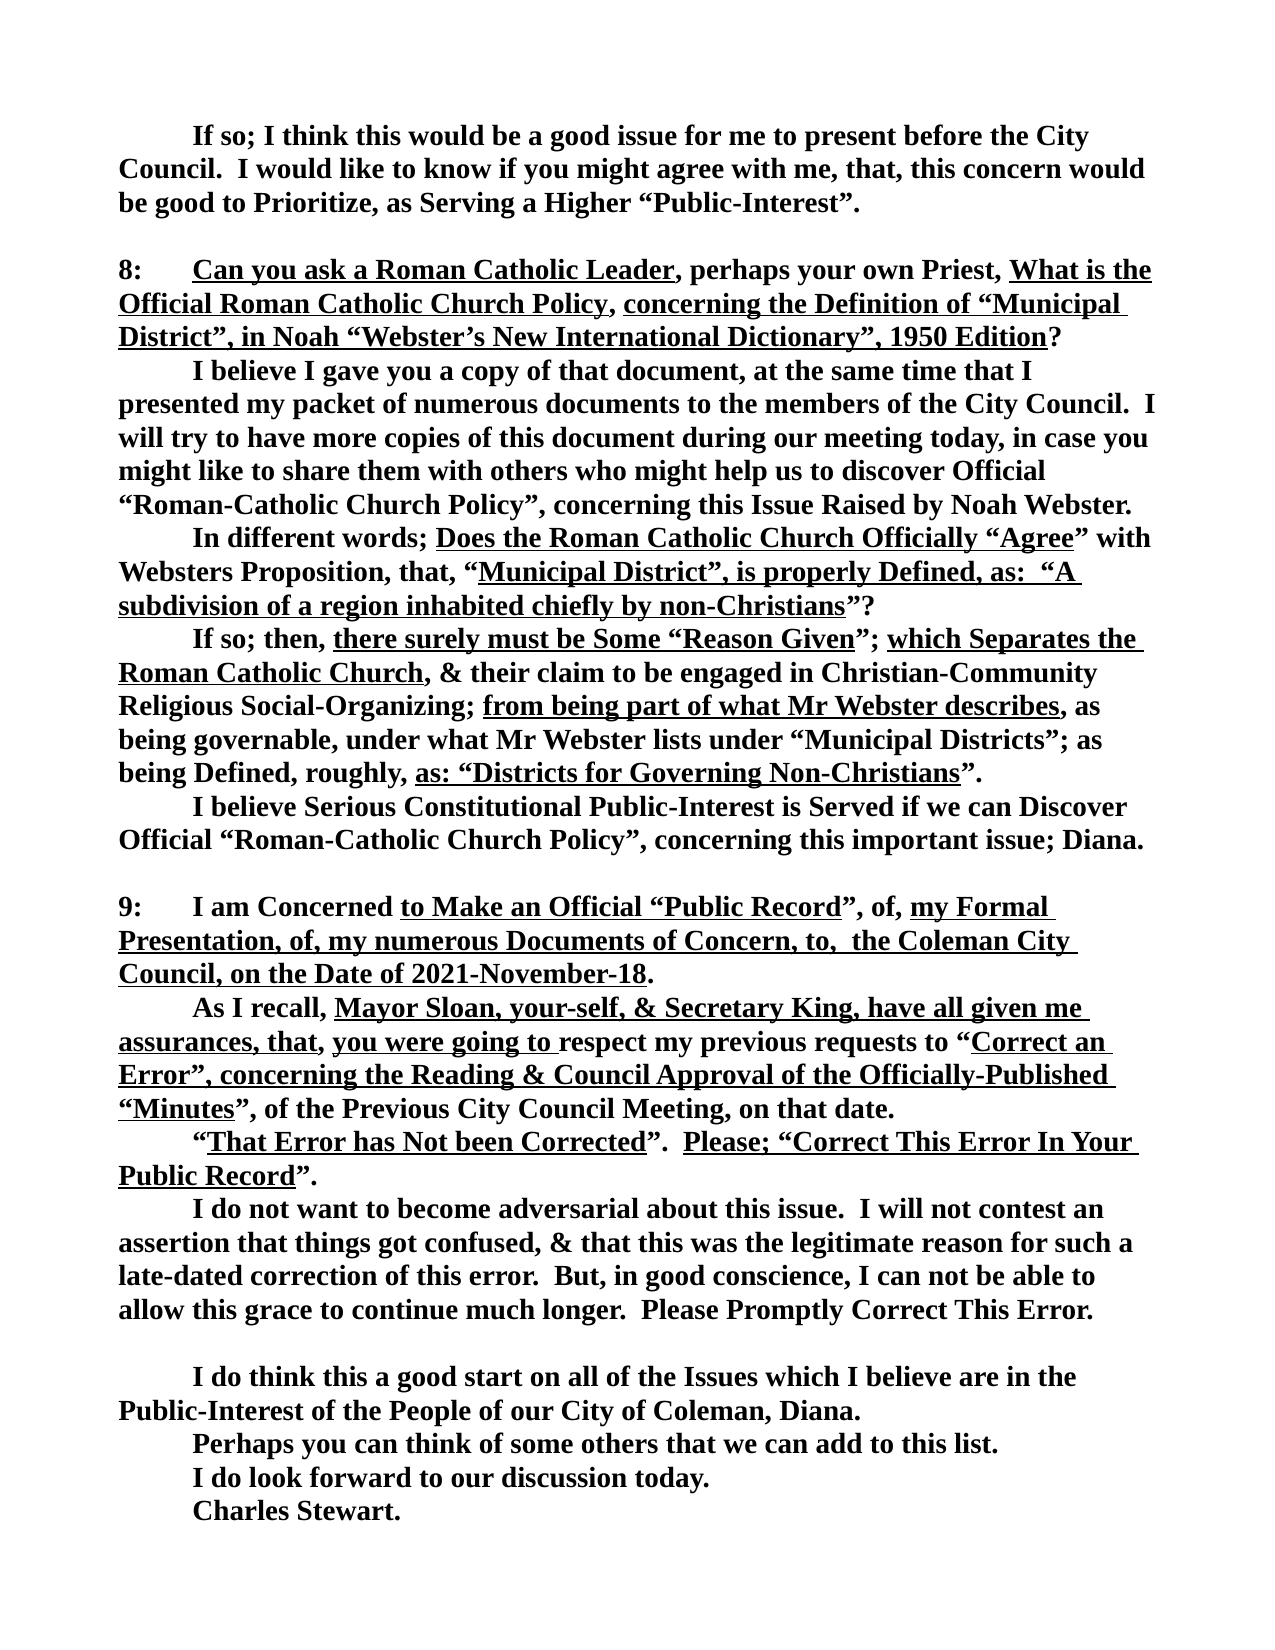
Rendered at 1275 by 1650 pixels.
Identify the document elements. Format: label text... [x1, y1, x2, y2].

text 9: I am Concerned to Make an Official “Public Record”, of, my Formal Presentation, of, my numerous Documents of Concern, to, the Coleman City Council, on the Date of 2021-November-18. As I recall, Mayor Sloan, your-self, & Secretary King, have all given me assurances, that, you were going to respect my previous requests to “Correct an Error”, concerning the Reading & Council Approval of the Officially-Published “Minutes”, of the Previous City Council Meeting, on that date. “That Error has Not been Corrected”. Please; “Correct This Error In Your Public Record”. I do not want to become adversarial about this issue. I will not contest an assertion that things got confused, & that this was the legitimate reason for such a late-dated correction of this error. But, in good conscience, I can not be able to allow this grace to continue much longer. Please Promptly Correct This Error. [118, 889, 1157, 1359]
text I do think this a good start on all of the Issues which I believe are in the Public-Interest of the People of our City of Coleman, Diana. Perhaps you can think of some others that we can add to this list. I do look forward to our discussion today. Charles Stewart. [118, 1359, 1157, 1527]
text If so; I think this would be a good issue for me to present before the City Council. I would like to know if you might agree with me, that, this concern would be good to Prioritize, as Serving a Higher “Public-Interest”. [118, 118, 1157, 219]
text 8: Can you ask a Roman Catholic Leader, perhaps your own Priest, What is the Official Roman Catholic Church Policy, concerning the Definition of “Municipal District”, in Noah “Webster’s New International Dictionary”, 1950 Edition? I believe I gave you a copy of that document, at the same time that I presented my packet of numerous documents to the members of the City Council. I will try to have more copies of this document during our meeting today, in case you might like to share them with others who might help us to discover Official “Roman-Catholic Church Policy”, concerning this Issue Raised by Noah Webster. In different words; Does the Roman Catholic Church Officially “Agree” with Websters Proposition, that, “Municipal District”, is properly Defined, as: “A subdivision of a region inhabited chiefly by non-Christians”? If so; then, there surely must be Some “Reason Given”; which Separates the Roman Catholic Church, & their claim to be engaged in Christian-Community Religious Social-Organizing; from being part of what Mr Webster describes, as being governable, under what Mr Webster lists under “Municipal Districts”; as being Defined, roughly, as: “Districts for Governing Non-Christians”. I believe Serious Constitutional Public-Interest is Served if we can Discover Official “Roman-Catholic Church Policy”, concerning this important issue; Diana. [118, 219, 1157, 856]
